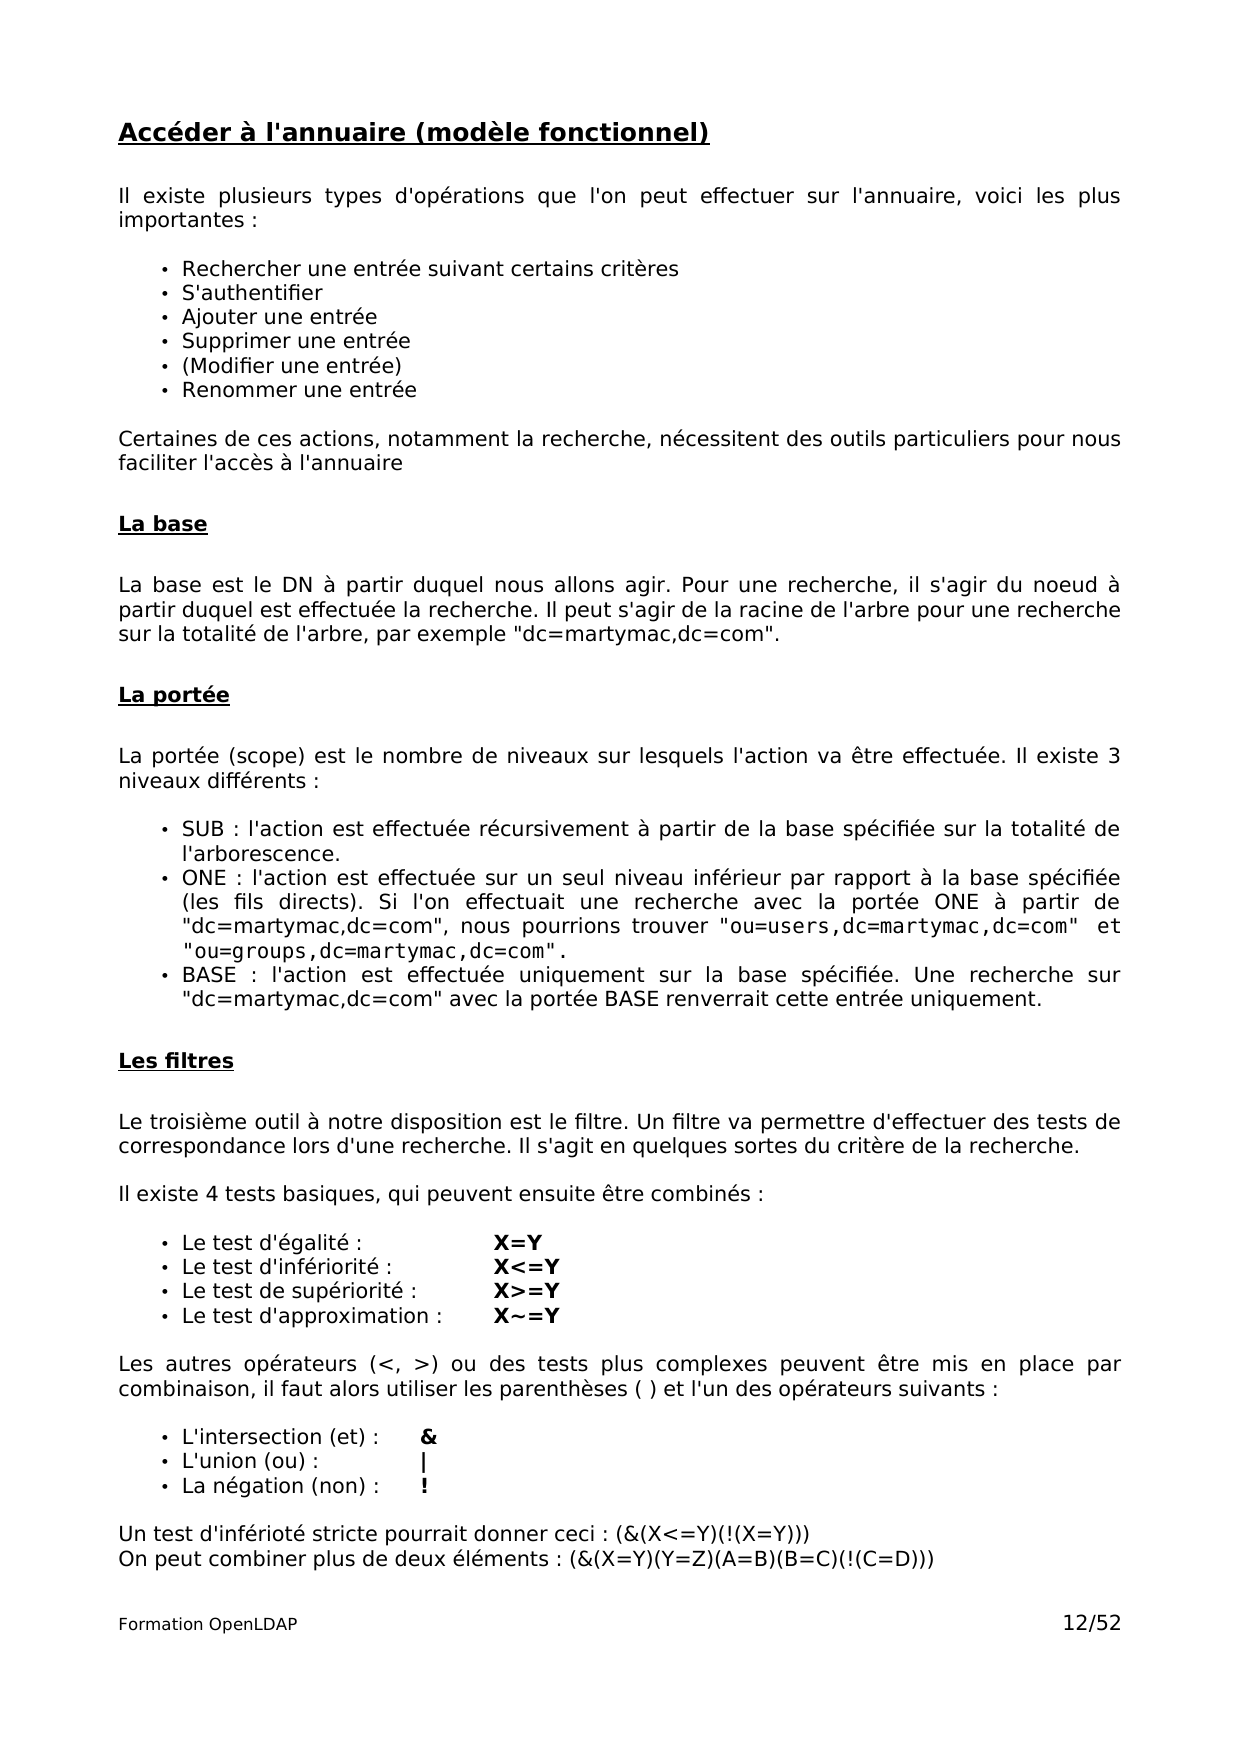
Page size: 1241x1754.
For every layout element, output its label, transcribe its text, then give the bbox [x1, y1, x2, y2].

list ONE : l'action est effectuée sur un seul niveau inférieur par rapport à la base spécifiée (les fils directs). Si l'on effectuait une recherche avec la portée ONE à partir de "dc=martymac,dc=com", nous pourrions trouver "ou=users,dc=martymac,dc=com" et "ou=groups,dc=martymac,dc=com". [162, 866, 1122, 963]
subtitle Les filtres [118, 1049, 1122, 1073]
text Le troisième outil à notre disposition est le filtre. Un filtre va permettre d'effectuer des tests de correspondance lors d'une recherche. Il s'agit en quelques sortes du critère de la recherche. [118, 1110, 1122, 1158]
list Rechercher une entrée suivant certains critères [162, 257, 1122, 281]
list Le test d'infériorité : X<=Y [162, 1255, 1122, 1280]
list (Modifier une entrée) [162, 354, 1122, 378]
text Il existe 4 tests basiques, qui peuvent ensuite être combinés : [118, 1183, 1122, 1207]
list S'authentifier [162, 281, 1122, 305]
subtitle La portée [118, 684, 1122, 708]
list Supprimer une entrée [162, 330, 1122, 354]
list L'intersection (et) : & [162, 1425, 1122, 1449]
text La base est le DN à partir duquel nous allons agir. Pour une recherche, il s'agir du noeud à partir duquel est effectuée la recherche. Il peut s'agir de la racine de l'arbre pour une recherche sur la totalité de l'arbre, par exemple "dc=martymac,dc=com". [118, 573, 1122, 646]
list Le test d'approximation : X~=Y [162, 1304, 1122, 1328]
list Le test d'égalité : X=Y [162, 1231, 1122, 1255]
subtitle Accéder à l'annuaire (modèle fonctionnel) [118, 118, 1122, 147]
list La négation (non) : ! [162, 1474, 1122, 1498]
text Il existe plusieurs types d'opérations que l'on peut effectuer sur l'annuaire, voici les plus importantes : [118, 184, 1122, 233]
list L'union (ou) : | [162, 1449, 1122, 1474]
list Le test de supériorité : X>=Y [162, 1280, 1122, 1304]
text Certaines de ces actions, notamment la recherche, nécessitent des outils particuliers pour nous faciliter l'accès à l'annuaire [118, 427, 1122, 475]
text Un test d'inférioté stricte pourrait donner ceci : (&(X<=Y)(!(X=Y))) [118, 1522, 1122, 1547]
list Ajouter une entrée [162, 305, 1122, 330]
text Les autres opérateurs (<, >) ou des tests plus complexes peuvent être mis en place par combinaison, il faut alors utiliser les parenthèses ( ) et l'un des opérateurs suivants : [118, 1352, 1122, 1401]
subtitle La base [118, 513, 1122, 537]
text La portée (scope) est le nombre de niveaux sur lesquels l'action va être effectuée. Il existe 3 niveaux différents : [118, 744, 1122, 793]
list SUB : l'action est effectuée récursivement à partir de la base spécifiée sur la totalité de l'arborescence. [162, 817, 1122, 866]
text On peut combiner plus de deux éléments : (&(X=Y)(Y=Z)(A=B)(B=C)(!(C=D))) [118, 1547, 1122, 1571]
list Renommer une entrée [162, 378, 1122, 402]
list BASE : l'action est effectuée uniquement sur la base spécifiée. Une recherche sur "dc=martymac,dc=com" avec la portée BASE renverrait cette entrée uniquement. [162, 963, 1122, 1012]
